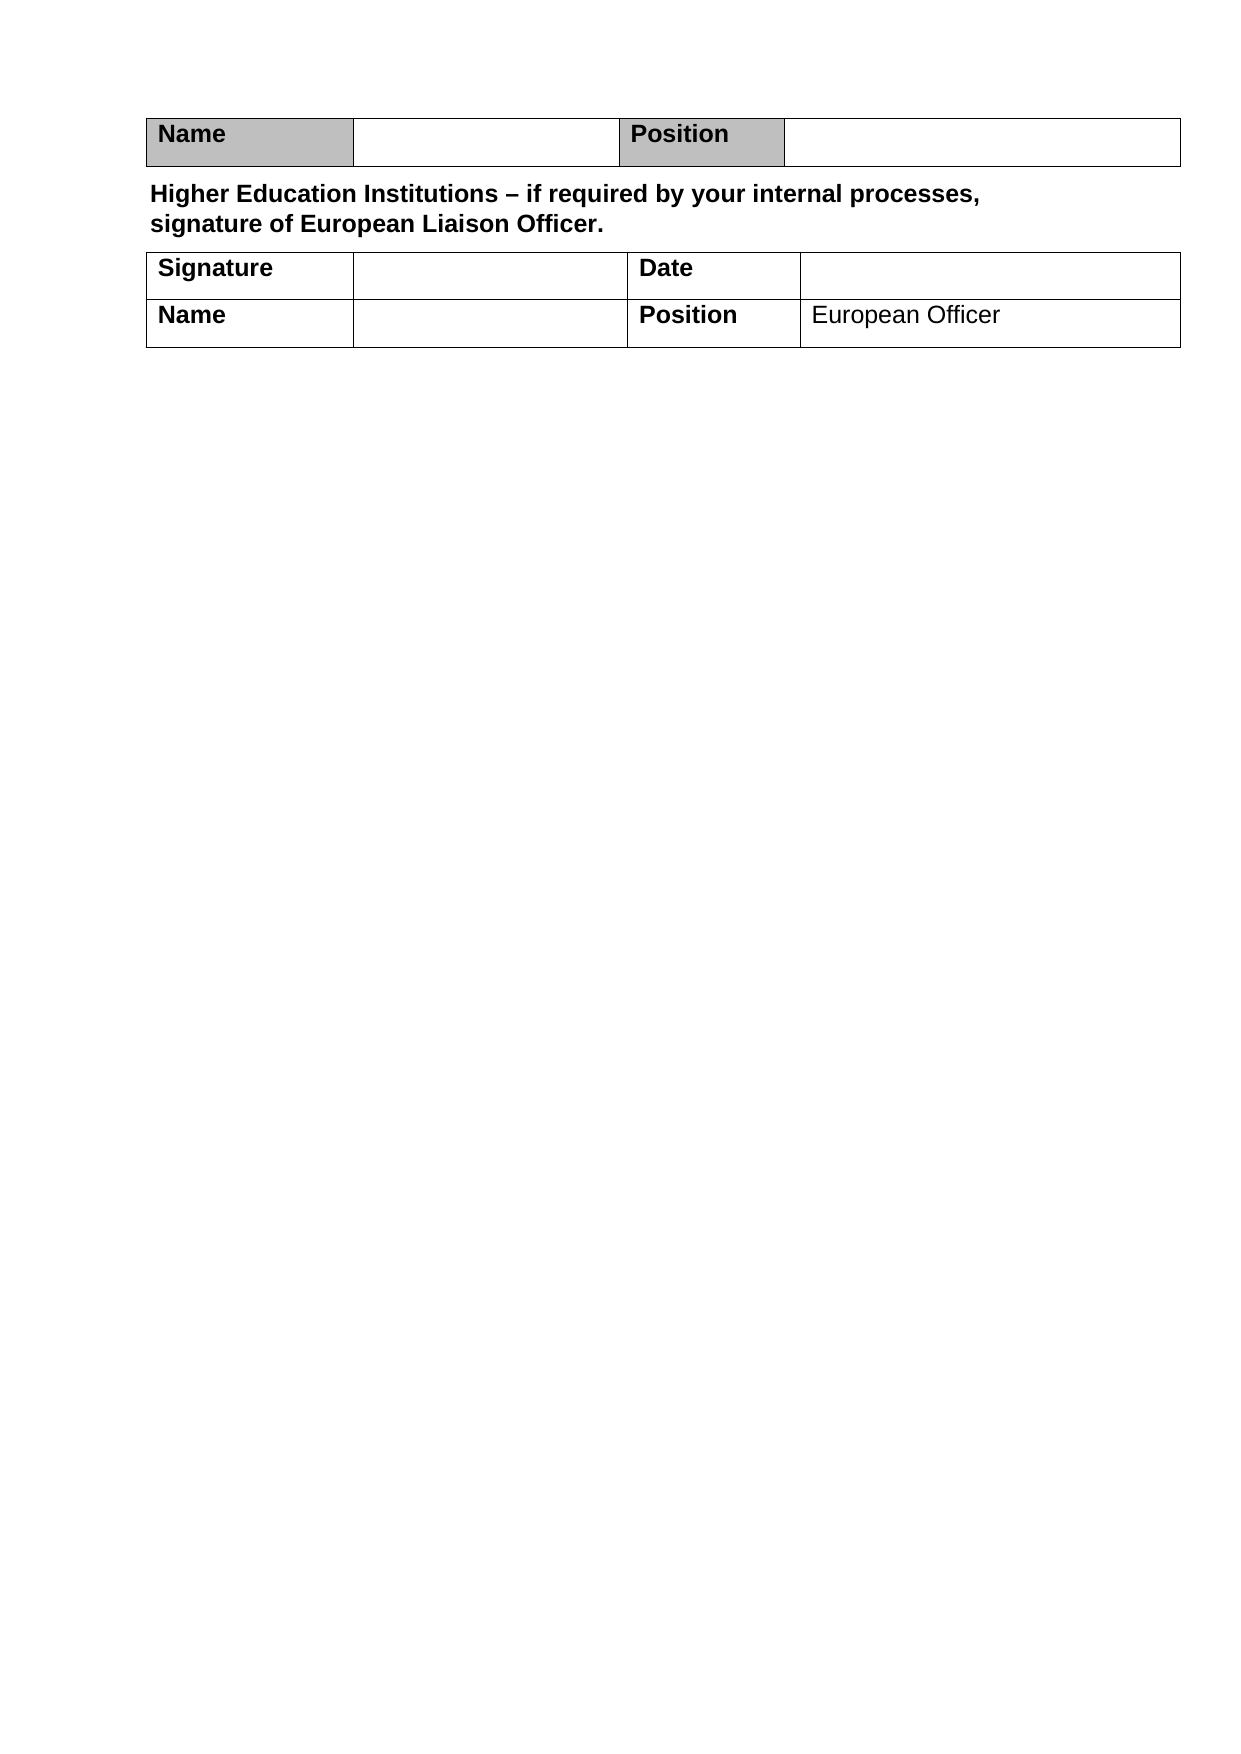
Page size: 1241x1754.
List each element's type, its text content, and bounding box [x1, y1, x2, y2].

table_cell [785, 119, 1180, 166]
text Higher Education Institutions – if required by your internal processes, signature of European Liaison Officer. [150, 179, 1090, 238]
table_cell Name [147, 300, 353, 347]
table_cell [354, 300, 627, 347]
table_cell Position [620, 119, 784, 166]
table_header [801, 253, 1180, 299]
table_cell Name [147, 119, 353, 166]
table_header Signature [147, 253, 353, 299]
table_header Date [628, 253, 800, 299]
table_header [354, 253, 627, 299]
table_cell Position [628, 300, 800, 347]
table_cell European Officer [801, 300, 1180, 347]
table_cell [354, 119, 619, 166]
